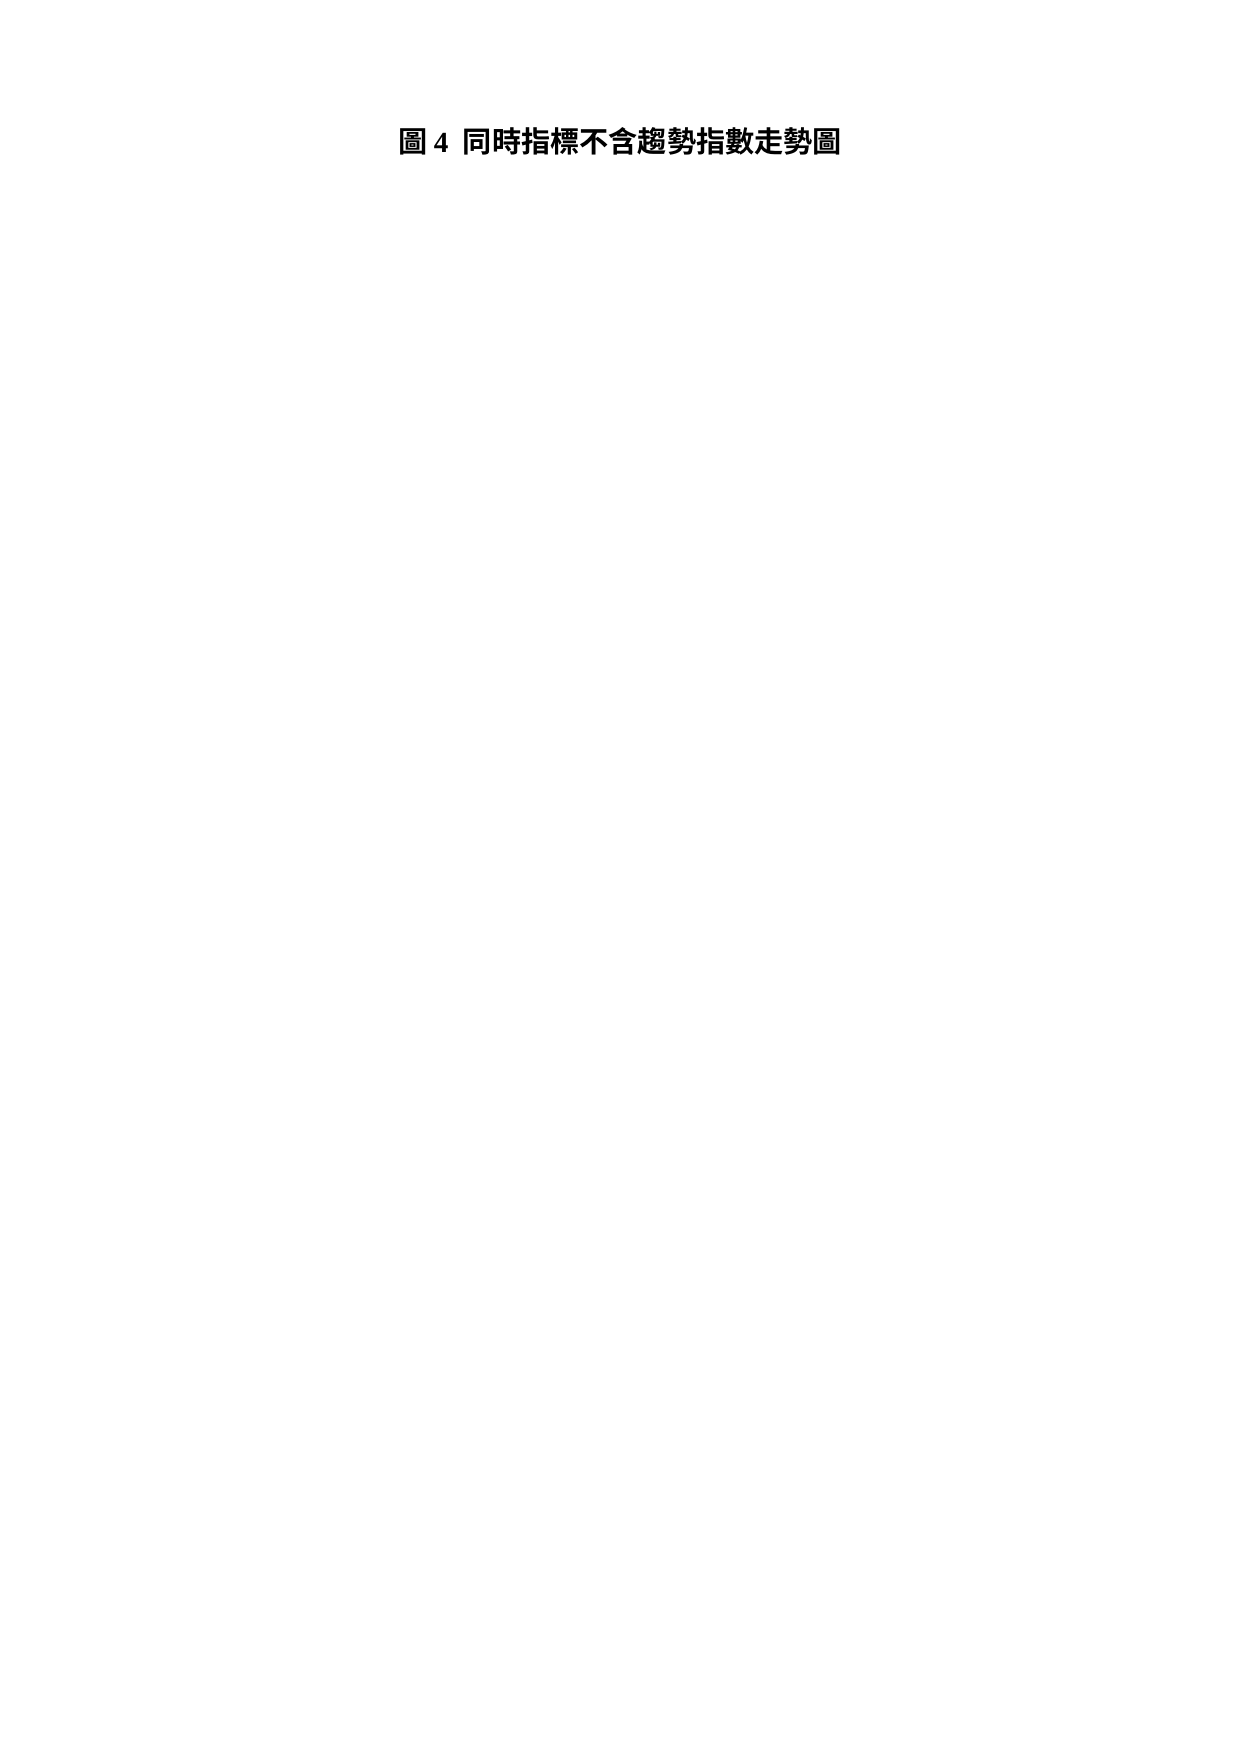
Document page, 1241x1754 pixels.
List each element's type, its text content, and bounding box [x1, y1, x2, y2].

text 圖4 同時指標不含趨勢指數走勢圖 [118, 118, 1122, 160]
